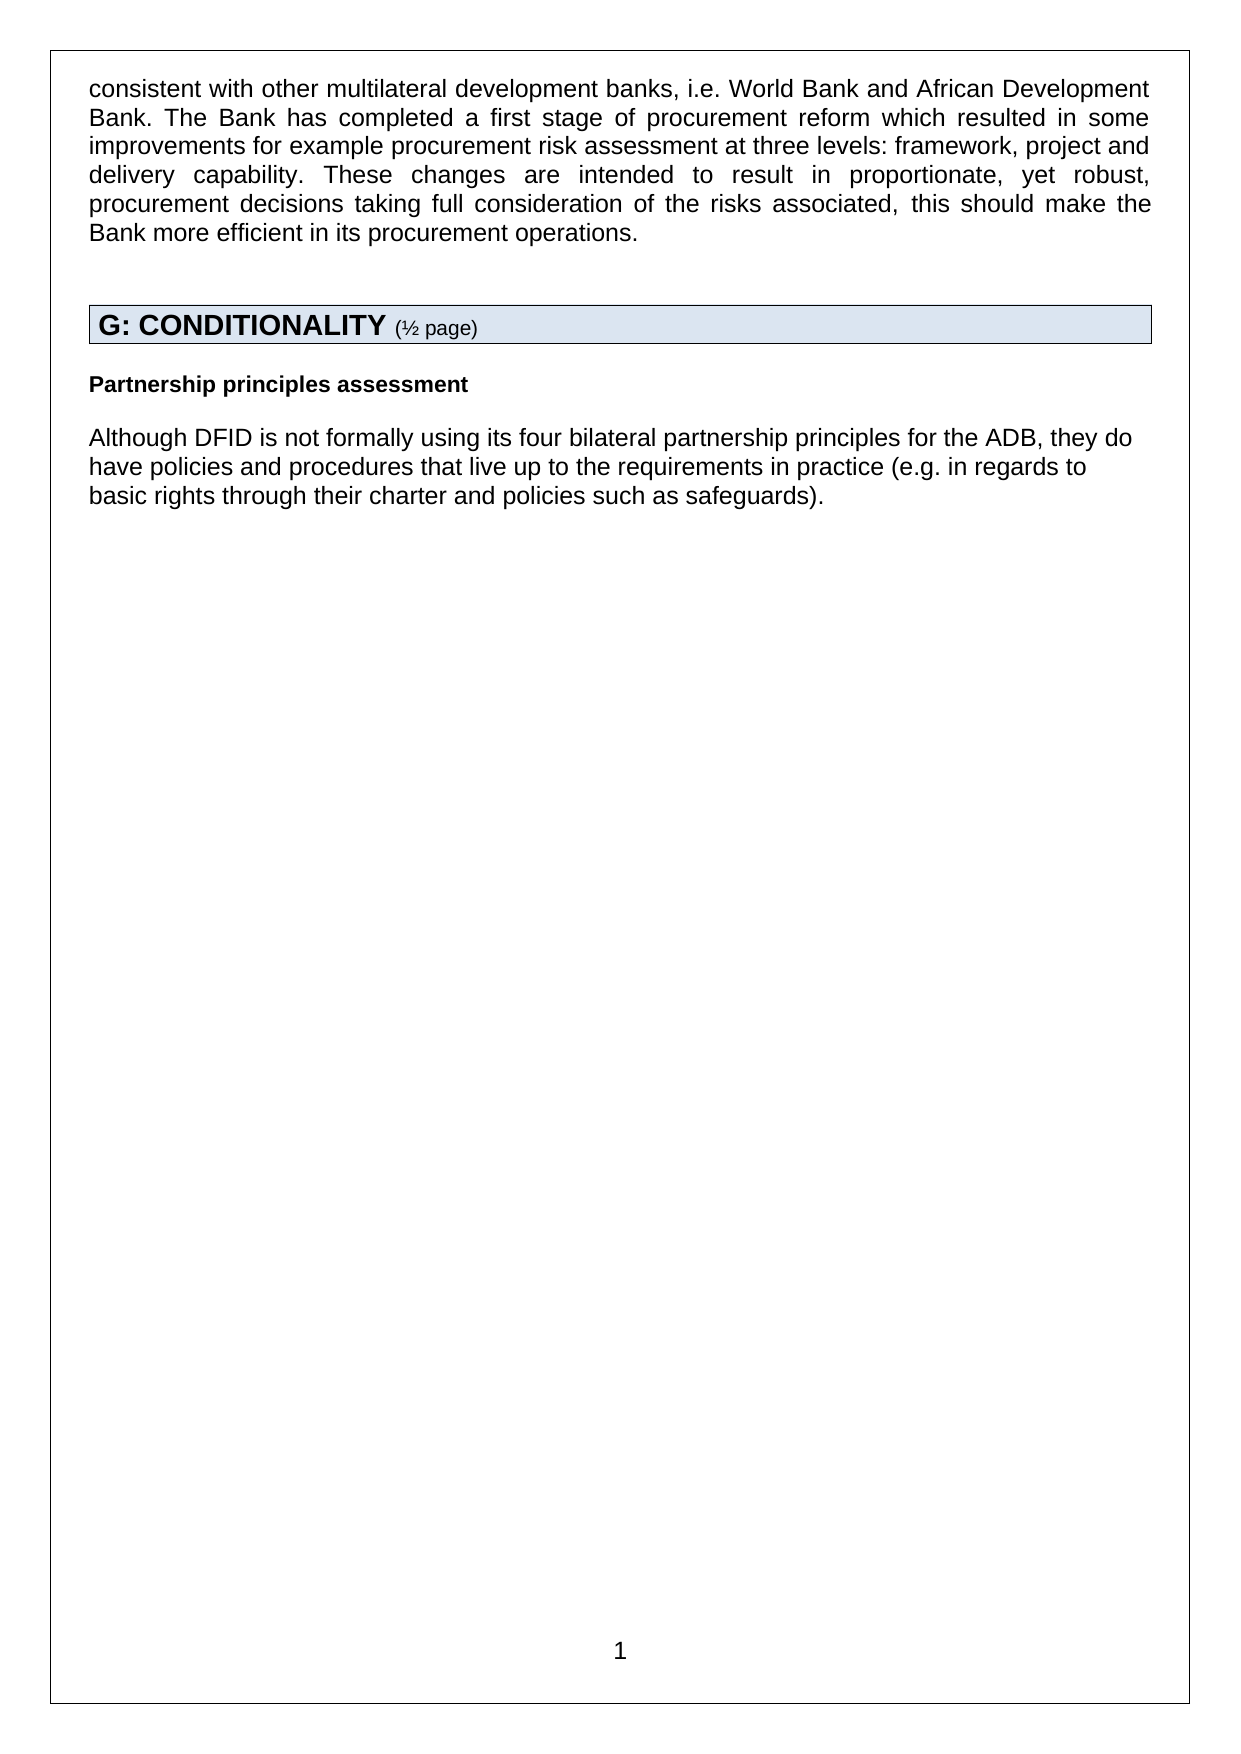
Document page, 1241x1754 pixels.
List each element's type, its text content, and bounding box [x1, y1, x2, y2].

text G: CONDITIONALITY (½ page) [90, 306, 1151, 343]
text consistent with other multilateral development banks, i.e. World Bank and African Development Bank. The Bank has completed a first stage of procurement reform which resulted in some improvements for example procurement risk assessment at three levels: framework, project and delivery capability. These changes are intended to result in proportionate, yet robust, procurement decisions taking full consideration of the risks associated, this should make the Bank more efficient in its procurement operations. [89, 74, 1152, 246]
text Partnership principles assessment [89, 371, 1152, 397]
text Although DFID is not formally using its four bilateral partnership principles for the ADB, they do have policies and procedures that live up to the requirements in practice (e.g. in regards to basic rights through their charter and policies such as safeguards). [89, 423, 1152, 510]
